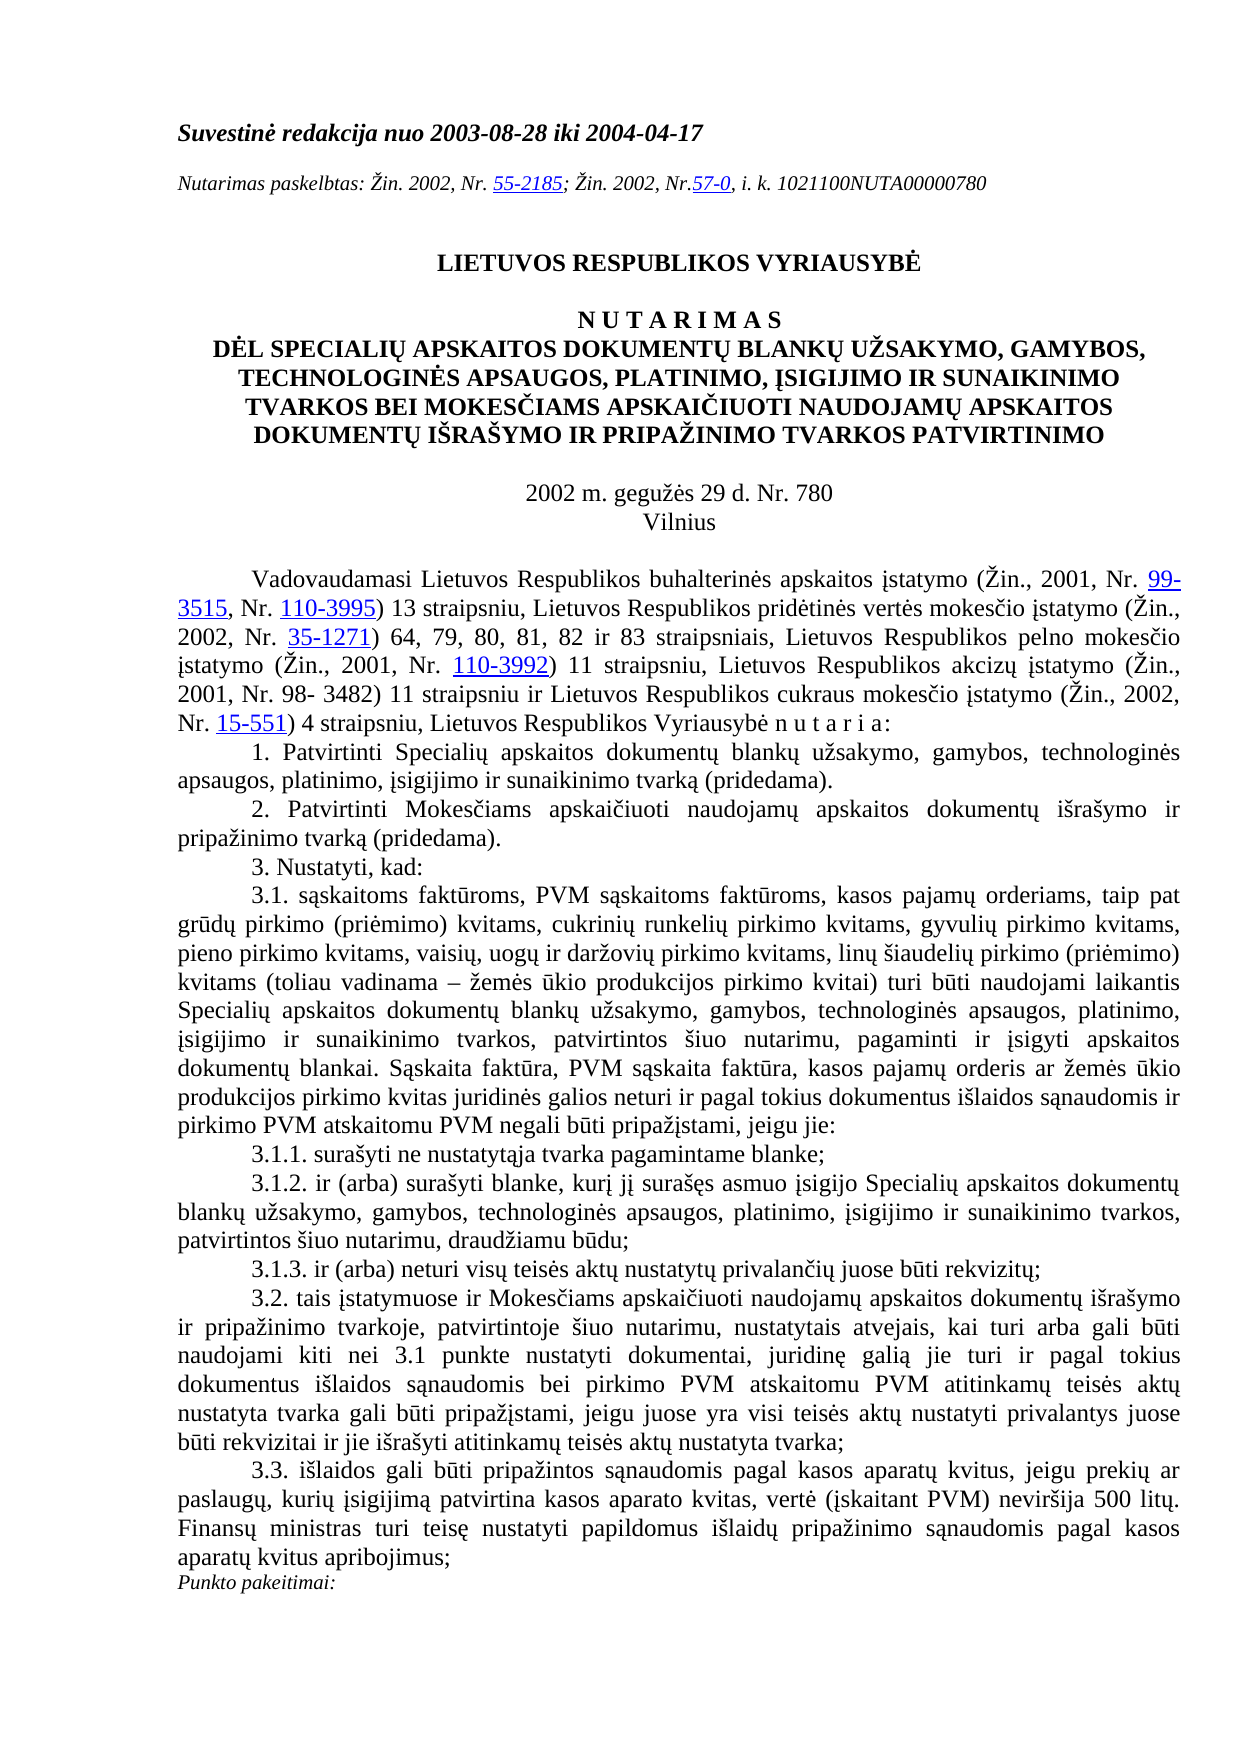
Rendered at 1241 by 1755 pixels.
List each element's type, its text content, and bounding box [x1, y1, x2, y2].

text 3.2. tais įstatymuose ir Mokesčiams apskaičiuoti naudojamų apskaitos dokumentų išrašymo ir pripažinimo tvarkoje, patvirtintoje šiuo nutarimu, nustatytais atvejais, kai turi arba gali būti naudojami kiti nei 3.1 punkte nustatyti dokumentai, juridinę galią jie turi ir pagal tokius dokumentus išlaidos sąnaudomis bei pirkimo PVM atskaitomu PVM atitinkamų teisės aktų nustatyta tvarka gali būti pripažįstami, jeigu juose yra visi teisės aktų nustatyti privalantys juose būti rekvizitai ir jie išrašyti atitinkamų teisės aktų nustatyta tvarka; [177, 1283, 1181, 1455]
text 3.1.2. ir (arba) surašyti blanke, kurį jį surašęs asmuo įsigijo Specialių apskaitos dokumentų blankų užsakymo, gamybos, technologinės apsaugos, platinimo, įsigijimo ir sunaikinimo tvarkos, patvirtintos šiuo nutarimu, draudžiamu būdu; [177, 1168, 1181, 1254]
text 1. Patvirtinti Specialių apskaitos dokumentų blankų užsakymo, gamybos, technologinės apsaugos, platinimo, įsigijimo ir sunaikinimo tvarką (pridedama). [177, 737, 1181, 794]
text 3.3. išlaidos gali būti pripažintos sąnaudomis pagal kasos aparatų kvitus, jeigu prekių ar paslaugų, kurių įsigijimą patvirtina kasos aparato kvitas, vertė (įskaitant PVM) neviršija 500 litų. Finansų ministras turi teisę nustatyti papildomus išlaidų pripažinimo sąnaudomis pagal kasos aparatų kvitus apribojimus; [177, 1455, 1181, 1570]
text Vadovaudamasi Lietuvos Respublikos buhalterinės apskaitos įstatymo (Žin., 2001, Nr. 99-3515, Nr. 110-3995) 13 straipsniu, Lietuvos Respublikos pridėtinės vertės mokesčio įstatymo (Žin., 2002, Nr. 35-1271) 64, 79, 80, 81, 82 ir 83 straipsniais, Lietuvos Respublikos pelno mokesčio įstatymo (Žin., 2001, Nr. 110-3992) 11 straipsniu, Lietuvos Respublikos akcizų įstatymo (Žin., 2001, Nr. 98- 3482) 11 straipsniu ir Lietuvos Respublikos cukraus mokesčio įstatymo (Žin., 2002, Nr. 15-551) 4 straipsniu, Lietuvos Respublikos Vyriausybė nutaria: [177, 564, 1181, 737]
text 2. Patvirtinti Mokesčiams apskaičiuoti naudojamų apskaitos dokumentų išrašymo ir pripažinimo tvarką (pridedama). [177, 794, 1181, 852]
text Punkto pakeitimai: [177, 1570, 1181, 1594]
text 2002 m. gegužės 29 d. Nr. 780 [177, 478, 1181, 507]
text DĖL SPECIALIŲ APSKAITOS DOKUMENTŲ BLANKŲ UŽSAKYMO, GAMYBOS, TECHNOLOGINĖS APSAUGOS, PLATINIMO, ĮSIGIJIMO IR SUNAIKINIMO TVARKOS BEI MOKESČIAMS APSKAIČIUOTI NAUDOJAMŲ APSKAITOS DOKUMENTŲ IŠRAŠYMO IR PRIPAŽINIMO TVARKOS PATVIRTINIMO [177, 334, 1181, 449]
text 3.1.1. surašyti ne nustatytąja tvarka pagamintame blanke; [177, 1139, 1181, 1168]
text Nutarimas paskelbtas: Žin. 2002, Nr. 55-2185; Žin. 2002, Nr.57-0, i. k. 1021100NUTA00000780 [177, 171, 1181, 195]
text Vilnius [177, 507, 1181, 535]
text N U T A R I M A S [177, 305, 1181, 334]
text Suvestinė redakcija nuo 2003-08-28 iki 2004-04-17 [177, 118, 1181, 147]
text 3. Nustatyti, kad: [177, 852, 1181, 880]
text 3.1.3. ir (arba) neturi visų teisės aktų nustatytų privalančių juose būti rekvizitų; [177, 1254, 1181, 1283]
text LIETUVOS RESPUBLIKOS VYRIAUSYBĖ [177, 248, 1181, 277]
text 3.1. sąskaitoms faktūroms, PVM sąskaitoms faktūroms, kasos pajamų orderiams, taip pat grūdų pirkimo (priėmimo) kvitams, cukrinių runkelių pirkimo kvitams, gyvulių pirkimo kvitams, pieno pirkimo kvitams, vaisių, uogų ir daržovių pirkimo kvitams, linų šiaudelių pirkimo (priėmimo) kvitams (toliau vadinama – žemės ūkio produkcijos pirkimo kvitai) turi būti naudojami laikantis Specialių apskaitos dokumentų blankų užsakymo, gamybos, technologinės apsaugos, platinimo, įsigijimo ir sunaikinimo tvarkos, patvirtintos šiuo nutarimu, pagaminti ir įsigyti apskaitos dokumentų blankai. Sąskaita faktūra, PVM sąskaita faktūra, kasos pajamų orderis ar žemės ūkio produkcijos pirkimo kvitas juridinės galios neturi ir pagal tokius dokumentus išlaidos sąnaudomis ir pirkimo PVM atskaitomu PVM negali būti pripažįstami, jeigu jie: [177, 880, 1181, 1139]
